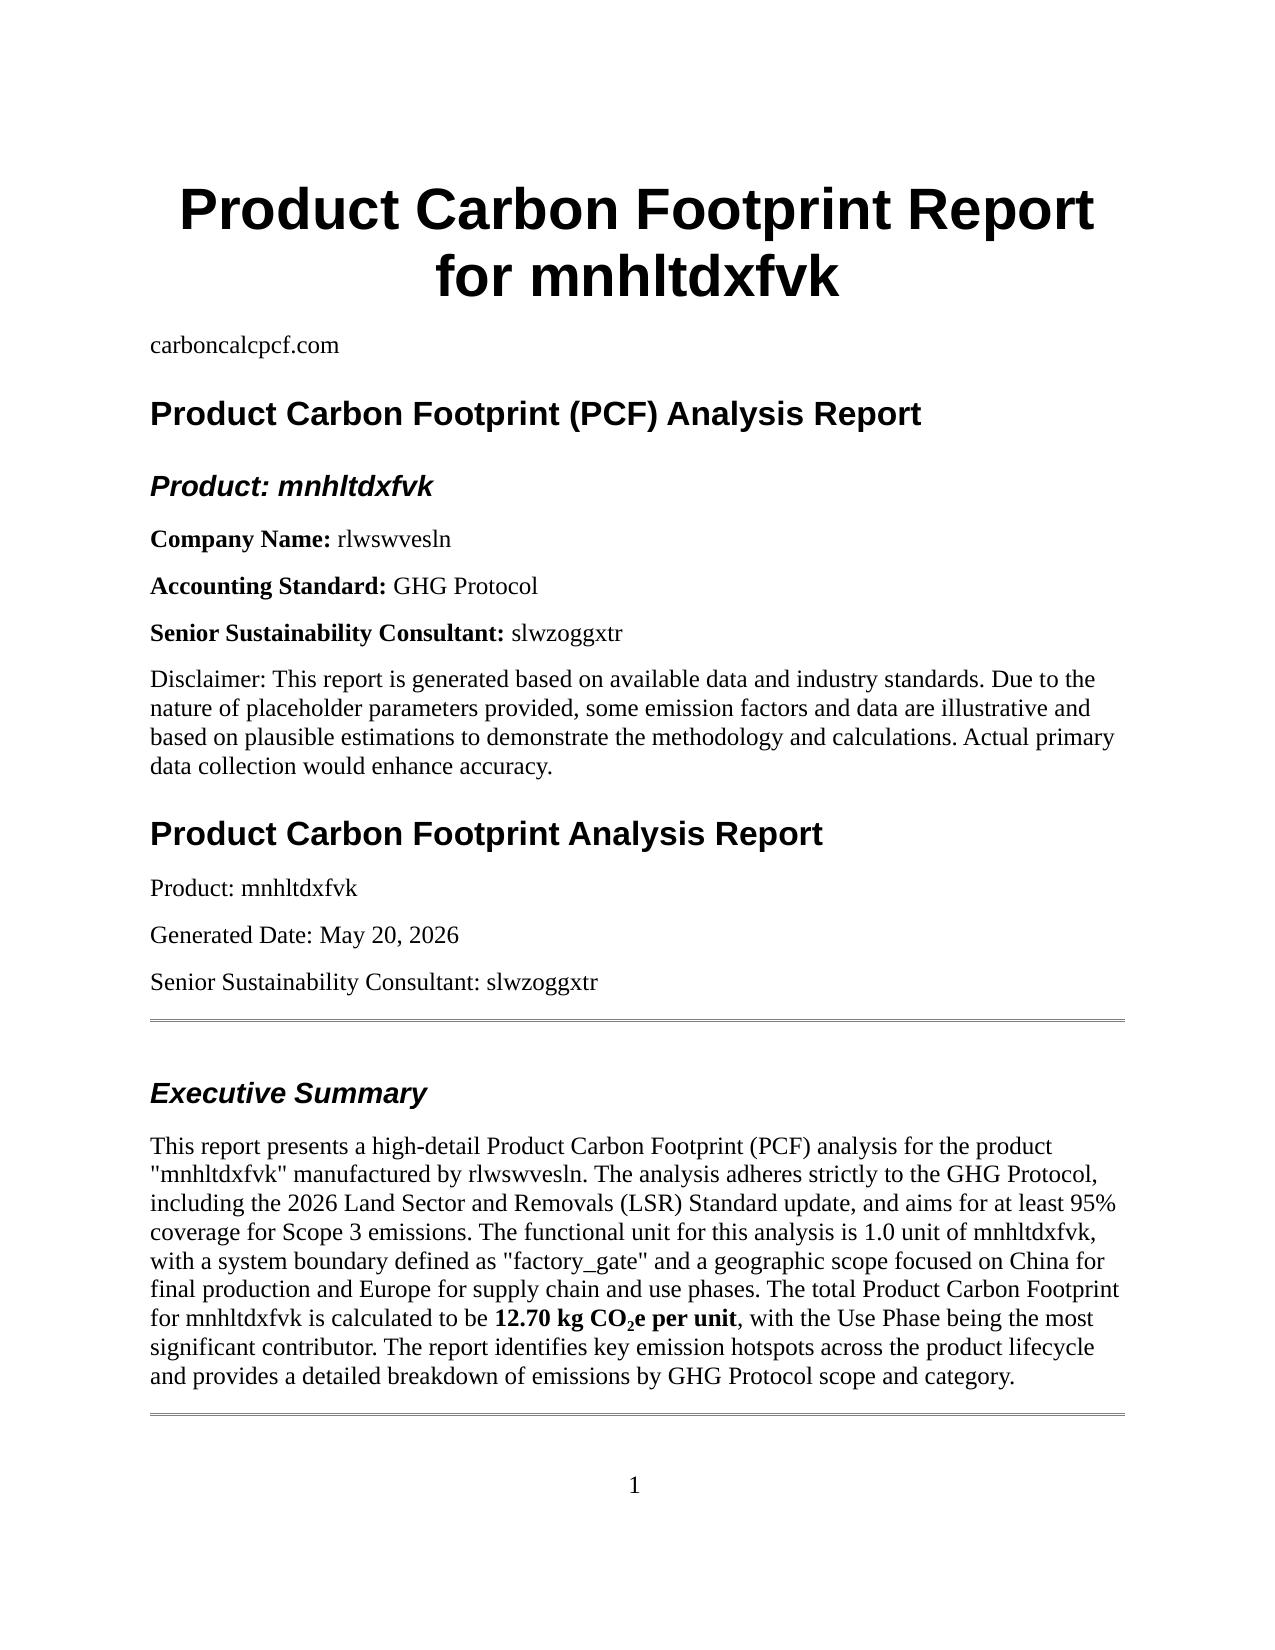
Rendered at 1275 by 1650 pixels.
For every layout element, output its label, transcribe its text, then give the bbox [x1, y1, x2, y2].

title Product Carbon Footprint Report for mnhltdxfvk [150, 175, 1125, 309]
subtitle Product Carbon Footprint Analysis Report [150, 813, 1125, 852]
text Disclaimer: This report is generated based on available data and industry standards. Due to the nature of placeholder parameters provided, some emission factors and data are illustrative and based on plausible estimations to demonstrate the methodology and calculations. Actual primary data collection would enhance accuracy. [150, 664, 1125, 779]
text Senior Sustainability Consultant: slwzoggxtr [150, 967, 1125, 996]
text Company Name: rlwswvesln [150, 524, 1125, 553]
subtitle Executive Summary [150, 1076, 1125, 1109]
text Senior Sustainability Consultant: slwzoggxtr [150, 618, 1125, 647]
text This report presents a high-detail Product Carbon Footprint (PCF) analysis for the product "mnhltdxfvk" manufactured by rlwswvesln. The analysis adheres strictly to the GHG Protocol, including the 2026 Land Sector and Removals (LSR) Standard update, and aims for at least 95% coverage for Scope 3 emissions. The functional unit for this analysis is 1.0 unit of mnhltdxfvk, with a system boundary defined as "factory_gate" and a geographic scope focused on China for final production and Europe for supply chain and use phases. The total Product Carbon Footprint for mnhltdxfvk is calculated to be 12.70 kg CO₂e per unit, with the Use Phase being the most significant contributor. The report identifies key emission hotspots across the product lifecycle and provides a detailed breakdown of emissions by GHG Protocol scope and category. [150, 1131, 1125, 1389]
text Accounting Standard: GHG Protocol [150, 571, 1125, 600]
text carboncalcpcf.com [150, 331, 1125, 359]
text Product: mnhltdxfvk [150, 873, 1125, 902]
subtitle Product: mnhltdxfvk [150, 469, 1125, 503]
text Generated Date: May 20, 2026 [150, 920, 1125, 949]
subtitle Product Carbon Footprint (PCF) Analysis Report [150, 393, 1125, 432]
